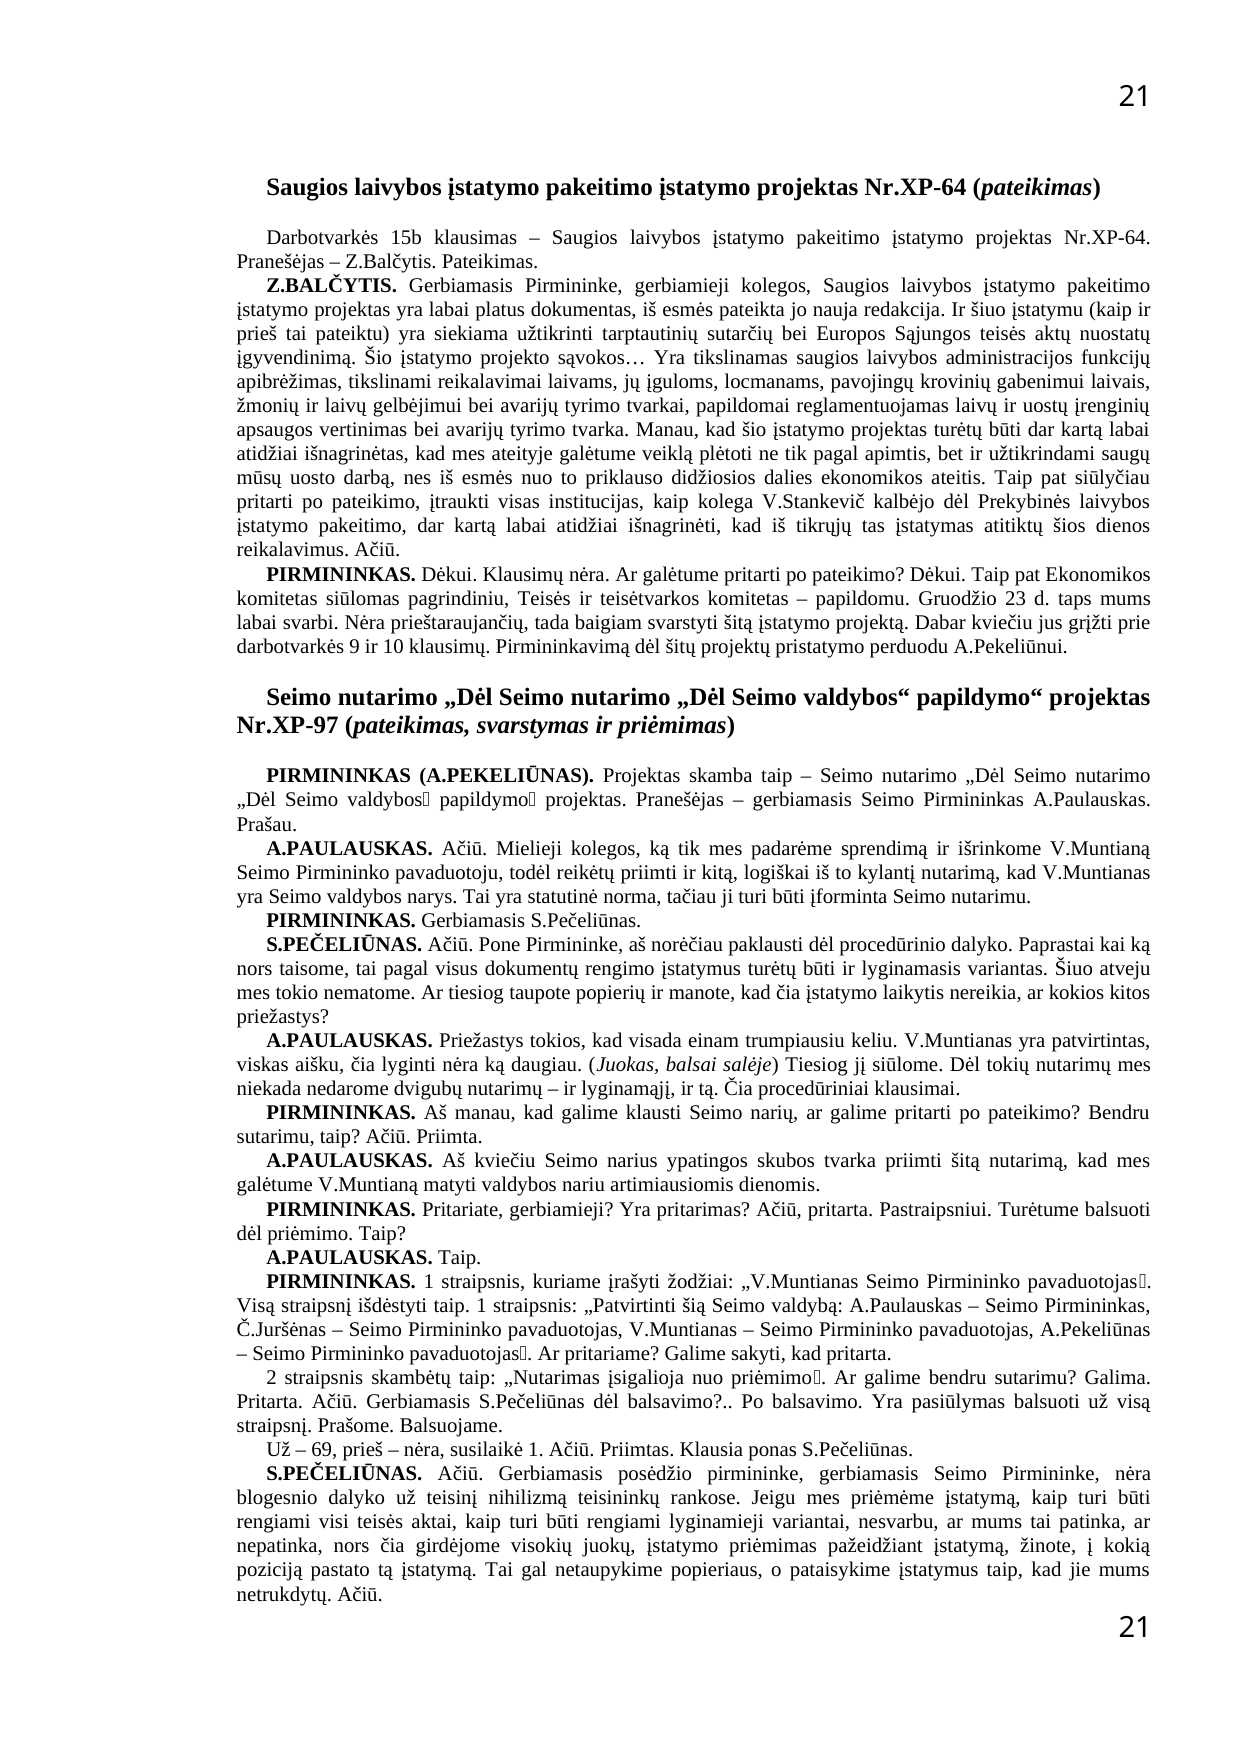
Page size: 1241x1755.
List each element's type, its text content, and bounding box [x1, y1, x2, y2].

text Z.BALČYTIS. Gerbiamasis Pirmininke, gerbiamieji kolegos, Saugios laivybos įstatymo pakeitimo įstatymo projektas yra labai platus dokumentas, iš esmės pateikta jo nauja redakcija. Ir šiuo įstatymu (kaip ir prieš tai pateiktu) yra siekiama užtikrinti tarptautinių sutarčių bei Europos Sąjungos teisės aktų nuostatų įgyvendinimą. Šio įstatymo projekto sąvokos… Yra tikslinamas saugios laivybos administracijos funkcijų apibrėžimas, tikslinami reikalavimai laivams, jų įguloms, locmanams, pavojingų krovinių gabenimui laivais, žmonių ir laivų gelbėjimui bei avarijų tyrimo tvarkai, papildomai reglamentuojamas laivų ir uostų įrenginių apsaugos vertinimas bei avarijų tyrimo tvarka. Manau, kad šio įstatymo projektas turėtų būti dar kartą labai atidžiai išnagrinėtas, kad mes ateityje galėtume veiklą plėtoti ne tik pagal apimtis, bet ir užtikrindami saugų mūsų uosto darbą, nes iš esmės nuo to priklauso didžiosios dalies ekonomikos ateitis. Taip pat siūlyčiau pritarti po pateikimo, įtraukti visas institucijas, kaip kolega V.Stankevič kalbėjo dėl Prekybinės laivybos įstatymo pakeitimo, dar kartą labai atidžiai išnagrinėti, kad iš tikrųjų tas įstatymas atitiktų šios dienos reikalavimus. Ačiū. [236, 273, 1152, 561]
text PIRMININKAS. 1 straipsnis, kuriame įrašyti žodžiai: „V.Muntianas Seimo Pirmininko pavaduotojas. Visą straipsnį išdėstyti taip. 1 straipsnis: „Patvirtinti šią Seimo valdybą: A.Paulauskas – Seimo Pirmininkas, Č.Juršėnas – Seimo Pirmininko pavaduotojas, V.Muntianas – Seimo Pirmininko pavaduotojas, A.Pekeliūnas – Seimo Pirmininko pavaduotojas. Ar pritariame? Galime sakyti, kad pritarta. [236, 1269, 1152, 1365]
text PIRMININKAS. Gerbiamasis S.Pečeliūnas. [236, 908, 1152, 932]
text A.PAULAUSKAS. Ačiū. Mielieji kolegos, ką tik mes padarėme sprendimą ir išrinkome V.Muntianą Seimo Pirmininko pavaduotoju, todėl reikėtų priimti ir kitą, logiškai iš to kylantį nutarimą, kad V.Muntianas yra Seimo valdybos narys. Tai yra statutinė norma, tačiau ji turi būti įforminta Seimo nutarimu. [236, 836, 1152, 908]
text S.PEČELIŪNAS. Ačiū. Gerbiamasis posėdžio pirmininke, gerbiamasis Seimo Pirmininke, nėra blogesnio dalyko už teisinį nihilizmą teisininkų rankose. Jeigu mes priėmėme įstatymą, kaip turi būti rengiami visi teisės aktai, kaip turi būti rengiami lyginamieji variantai, nesvarbu, ar mums tai patinka, ar nepatinka, nors čia girdėjome visokių juokų, įstatymo priėmimas pažeidžiant įstatymą, žinote, į kokią poziciją pastato tą įstatymą. Tai gal netaupykime popieriaus, o pataisykime įstatymus taip, kad jie mums netrukdytų. Ačiū. [236, 1461, 1152, 1606]
text Už – 69, prieš – nėra, susilaikė 1. Ačiū. Priimtas. Klausia ponas S.Pečeliūnas. [236, 1437, 1152, 1461]
text S.PEČELIŪNAS. Ačiū. Pone Pirmininke, aš norėčiau paklausti dėl procedūrinio dalyko. Paprastai kai ką nors taisome, tai pagal visus dokumentų rengimo įstatymus turėtų būti ir lyginamasis variantas. Šiuo atveju mes tokio nematome. Ar tiesiog taupote popierių ir manote, kad čia įstatymo laikytis nereikia, ar kokios kitos priežastys? [236, 932, 1152, 1028]
text Saugios laivybos įstatymo pakeitimo įstatymo projektas Nr.XP-64 (pateikimas) [236, 172, 1152, 201]
text PIRMININKAS. Dėkui. Klausimų nėra. Ar galėtume pritarti po pateikimo? Dėkui. Taip pat Ekonomikos komitetas siūlomas pagrindiniu, Teisės ir teisėtvarkos komitetas – papildomu. Gruodžio 23 d. taps mums labai svarbi. Nėra prieštaraujančių, tada baigiam svarstyti šitą įstatymo projektą. Dabar kviečiu jus grįžti prie darbotvarkės 9 ir 10 klausimų. Pirmininkavimą dėl šitų projektų pristatymo perduodu A.Pekeliūnui. [236, 561, 1152, 658]
text A.PAULAUSKAS. Aš kviečiu Seimo narius ypatingos skubos tvarka priimti šitą nutarimą, kad mes galėtume V.Muntianą matyti valdybos nariu artimiausiomis dienomis. [236, 1148, 1152, 1196]
text PIRMININKAS. Aš manau, kad galime klausti Seimo narių, ar galime pritarti po pateikimo? Bendru sutarimu, taip? Ačiū. Priimta. [236, 1100, 1152, 1148]
text A.PAULAUSKAS. Priežastys tokios, kad visada einam trumpiausiu keliu. V.Muntianas yra patvirtintas, viskas aišku, čia lyginti nėra ką daugiau. (Juokas, balsai salėje) Tiesiog jį siūlome. Dėl tokių nutarimų mes niekada nedarome dvigubų nutarimų – ir lyginamąjį, ir tą. Čia procedūriniai klausimai. [236, 1028, 1152, 1100]
text A.PAULAUSKAS. Taip. [236, 1244, 1152, 1269]
text Darbotvarkės 15b klausimas – Saugios laivybos įstatymo pakeitimo įstatymo projektas Nr.XP-64. Pranešėjas – Z.Balčytis. Pateikimas. [236, 224, 1152, 273]
text PIRMININKAS (A.PEKELIŪNAS). Projektas skamba taip – Seimo nutarimo „Dėl Seimo nutarimo „Dėl Seimo valdybos papildymo projektas. Pranešėjas – gerbiamasis Seimo Pirmininkas A.Paulauskas. Prašau. [236, 763, 1152, 836]
text 2 straipsnis skambėtų taip: „Nutarimas įsigalioja nuo priėmimo. Ar galime bendru sutarimu? Galima. Pritarta. Ačiū. Gerbiamasis S.Pečeliūnas dėl balsavimo?.. Po balsavimo. Yra pasiūlymas balsuoti už visą straipsnį. Prašome. Balsuojame. [236, 1365, 1152, 1437]
text Seimo nutarimo „Dėl Seimo nutarimo „Dėl Seimo valdybos“ papildymo“ projektas Nr.XP-97 (pateikimas, svarstymas ir priėmimas) [236, 682, 1152, 739]
text PIRMININKAS. Pritariate, gerbiamieji? Yra pritarimas? Ačiū, pritarta. Pastraipsniui. Turėtume balsuoti dėl priėmimo. Taip? [236, 1196, 1152, 1244]
